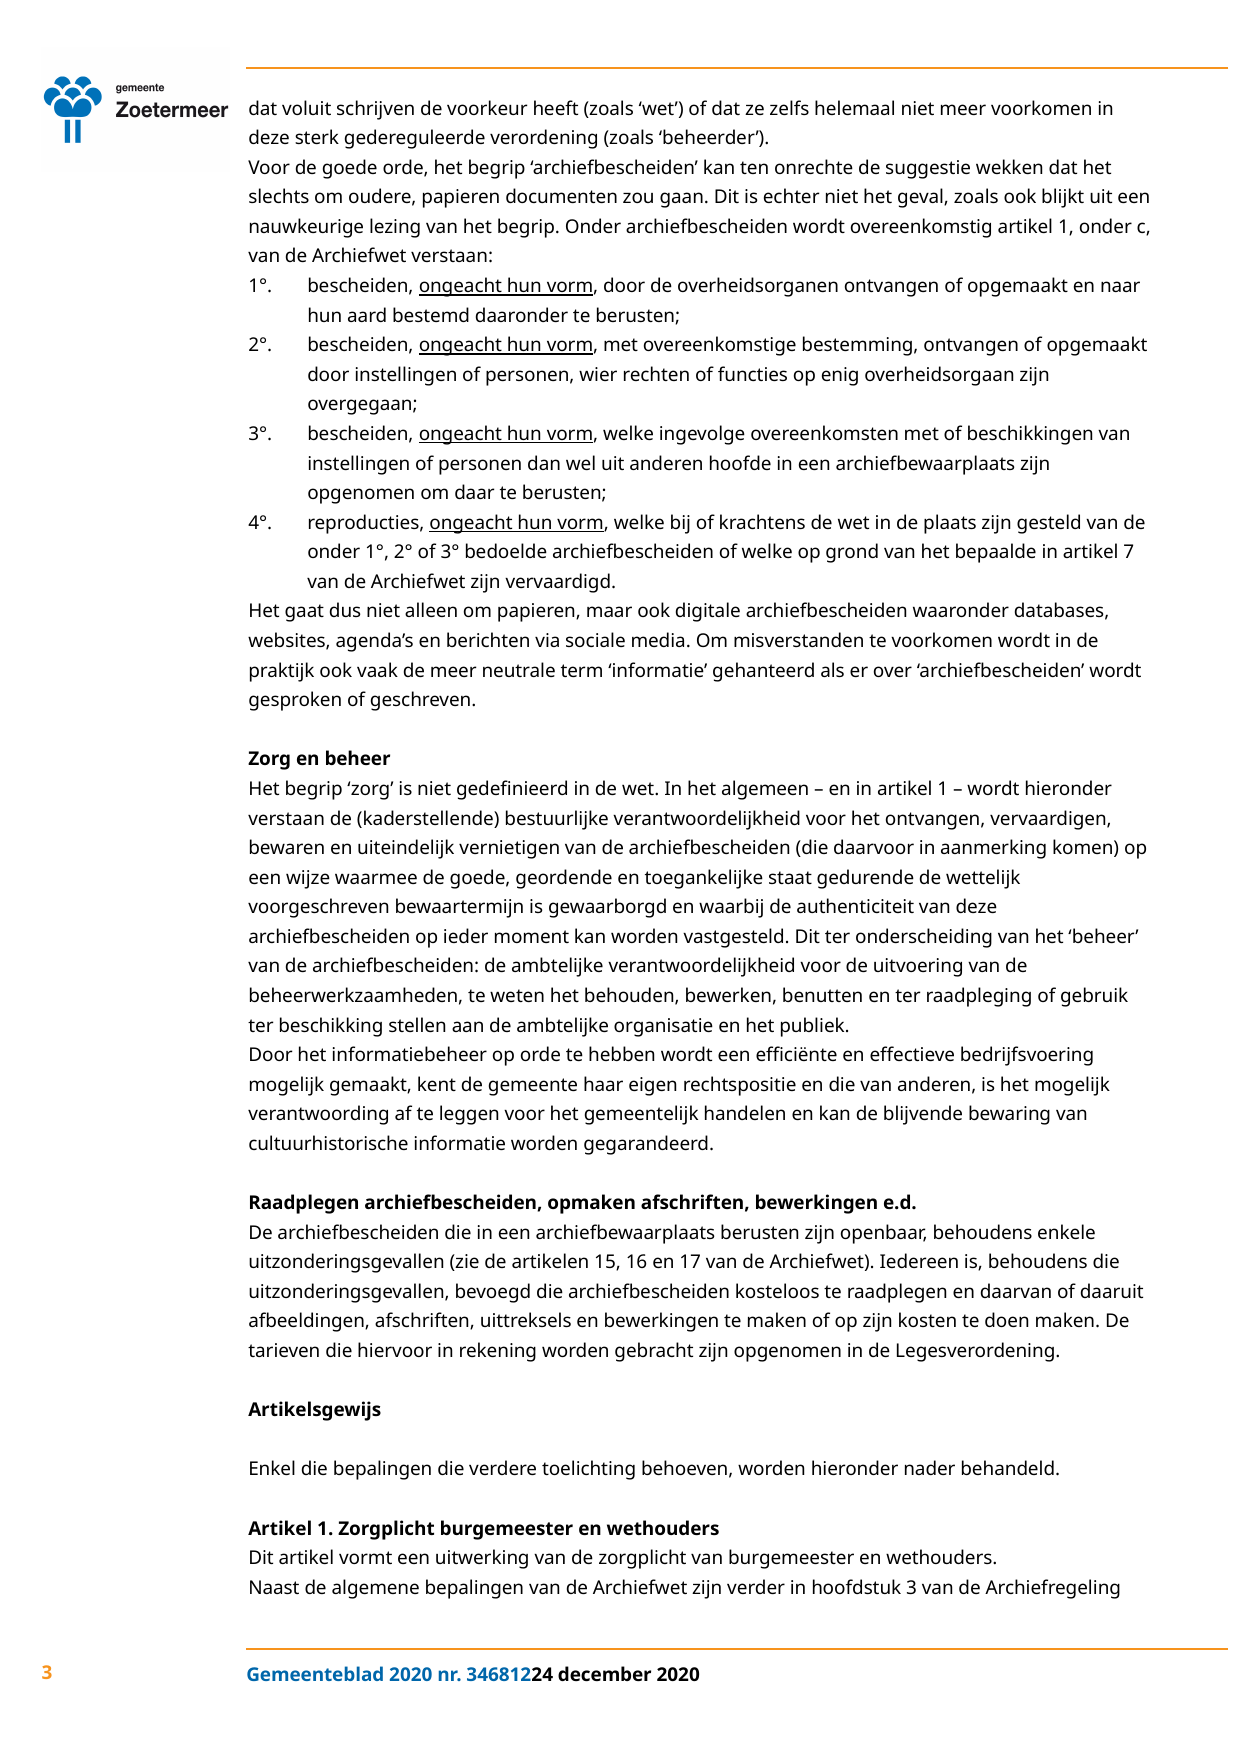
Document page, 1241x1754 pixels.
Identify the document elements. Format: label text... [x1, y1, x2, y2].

text Het gaat dus niet alleen om papieren, maar ook digitale archiefbescheiden waaronder databases, websites, agenda’s en berichten via sociale media. Om misverstanden te voorkomen wordt in de praktijk ook vaak de meer neutrale term ‘informatie’ gehanteerd als er over ‘archiefbescheiden’ wordt gesproken of geschreven. [248, 598, 1152, 712]
picture [41, 47, 231, 172]
text Het begrip ‘zorg’ is niet gedefinieerd in de wet. In het algemeen – en in artikel 1 – wordt hieronder verstaan de (kaderstellende) bestuurlijke verantwoordelijkheid voor het ontvangen, vervaardigen, bewaren en uiteindelijk vernietigen van de archiefbescheiden (die daarvoor in aanmerking komen) op een wijze waarmee de goede, geordende en toegankelijke staat gedurende de wettelijk voorgeschreven bewaartermijn is gewaarborgd en waarbij de authenticiteit van deze archiefbescheiden op ieder moment kan worden vastgesteld. Dit ter onderscheiding van het ‘beheer’ van de archiefbescheiden: de ambtelijke verantwoordelijkheid voor de uitvoering van de beheerwerkzaamheden, te weten het behouden, bewerken, benutten en ter raadpleging of gebruik ter beschikking stellen aan de ambtelijke organisatie en het publiek. [248, 775, 1152, 1038]
text Naast de algemene bepalingen van de Archiefwet zijn verder in hoofdstuk 3 van de Archiefregeling [248, 1574, 1152, 1600]
list bescheiden, ongeacht hun vorm, met overeenkomstige bestemming, ontvangen of opgemaakt door instellingen of personen, wier rechten of functies op enig overheidsorgaan zijn overgegaan; [248, 331, 1152, 416]
list bescheiden, ongeacht hun vorm, door de overheidsorganen ontvangen of opgemaakt en naar hun aard bestemd daaronder te berusten; [248, 272, 1152, 328]
text De archiefbescheiden die in een archiefbewaarplaats berusten zijn openbaar, behoudens enkele uitzonderingsgevallen (zie de artikelen 15, 16 en 17 van de Archiefwet). Iedereen is, behoudens die uitzonderingsgevallen, bevoegd die archiefbescheiden kosteloos te raadplegen en daarvan of daaruit afbeeldingen, afschriften, uittreksels en bewerkingen te maken of op zijn kosten te doen maken. De tarieven die hiervoor in rekening worden gebracht zijn opgenomen in de Legesverordening. [248, 1219, 1152, 1363]
text Door het informatiebeheer op orde te hebben wordt een efficiënte en effectieve bedrijfsvoering mogelijk gemaakt, kent de gemeente haar eigen rechtspositie en die van anderen, is het mogelijk verantwoording af te leggen voor het gemeentelijk handelen en kan de blijvende bewaring van cultuurhistorische informatie worden gegarandeerd. [248, 1041, 1152, 1156]
text dat voluit schrijven de voorkeur heeft (zoals ‘wet’) of dat ze zelfs helemaal niet meer voorkomen in deze sterk gedereguleerde verordening (zoals ‘beheerder’). [248, 95, 1152, 150]
list reproducties, ongeacht hun vorm, welke bij of krachtens de wet in de plaats zijn gesteld van de onder 1°, 2° of 3° bedoelde archiefbescheiden of welke op grond van het bepaalde in artikel 7 van de Archiefwet zijn vervaardigd. [248, 509, 1152, 594]
text Voor de goede orde, het begrip ‘archiefbescheiden’ kan ten onrechte de suggestie wekken dat het slechts om oudere, papieren documenten zou gaan. Dit is echter niet het geval, zoals ook blijkt uit een nauwkeurige lezing van het begrip. Onder archiefbescheiden wordt overeenkomstig artikel 1, onder c, van de Archiefwet verstaan: [248, 154, 1152, 268]
text Artikelsgewijs [248, 1396, 1152, 1422]
text Raadplegen archiefbescheiden, opmaken afschriften, bewerkingen e.d. [248, 1189, 1152, 1215]
text Dit artikel vormt een uitwerking van de zorgplicht van burgemeester en wethouders. [248, 1544, 1152, 1570]
text Enkel die bepalingen die verdere toelichting behoeven, worden hieronder nader behandeld. [248, 1456, 1152, 1481]
text Zorg en beheer [248, 746, 1152, 771]
text Artikel 1. Zorgplicht burgemeester en wethouders [248, 1515, 1152, 1541]
list bescheiden, ongeacht hun vorm, welke ingevolge overeenkomsten met of beschikkingen van instellingen of personen dan wel uit anderen hoofde in een archiefbewaarplaats zijn opgenomen om daar te berusten; [248, 420, 1152, 505]
